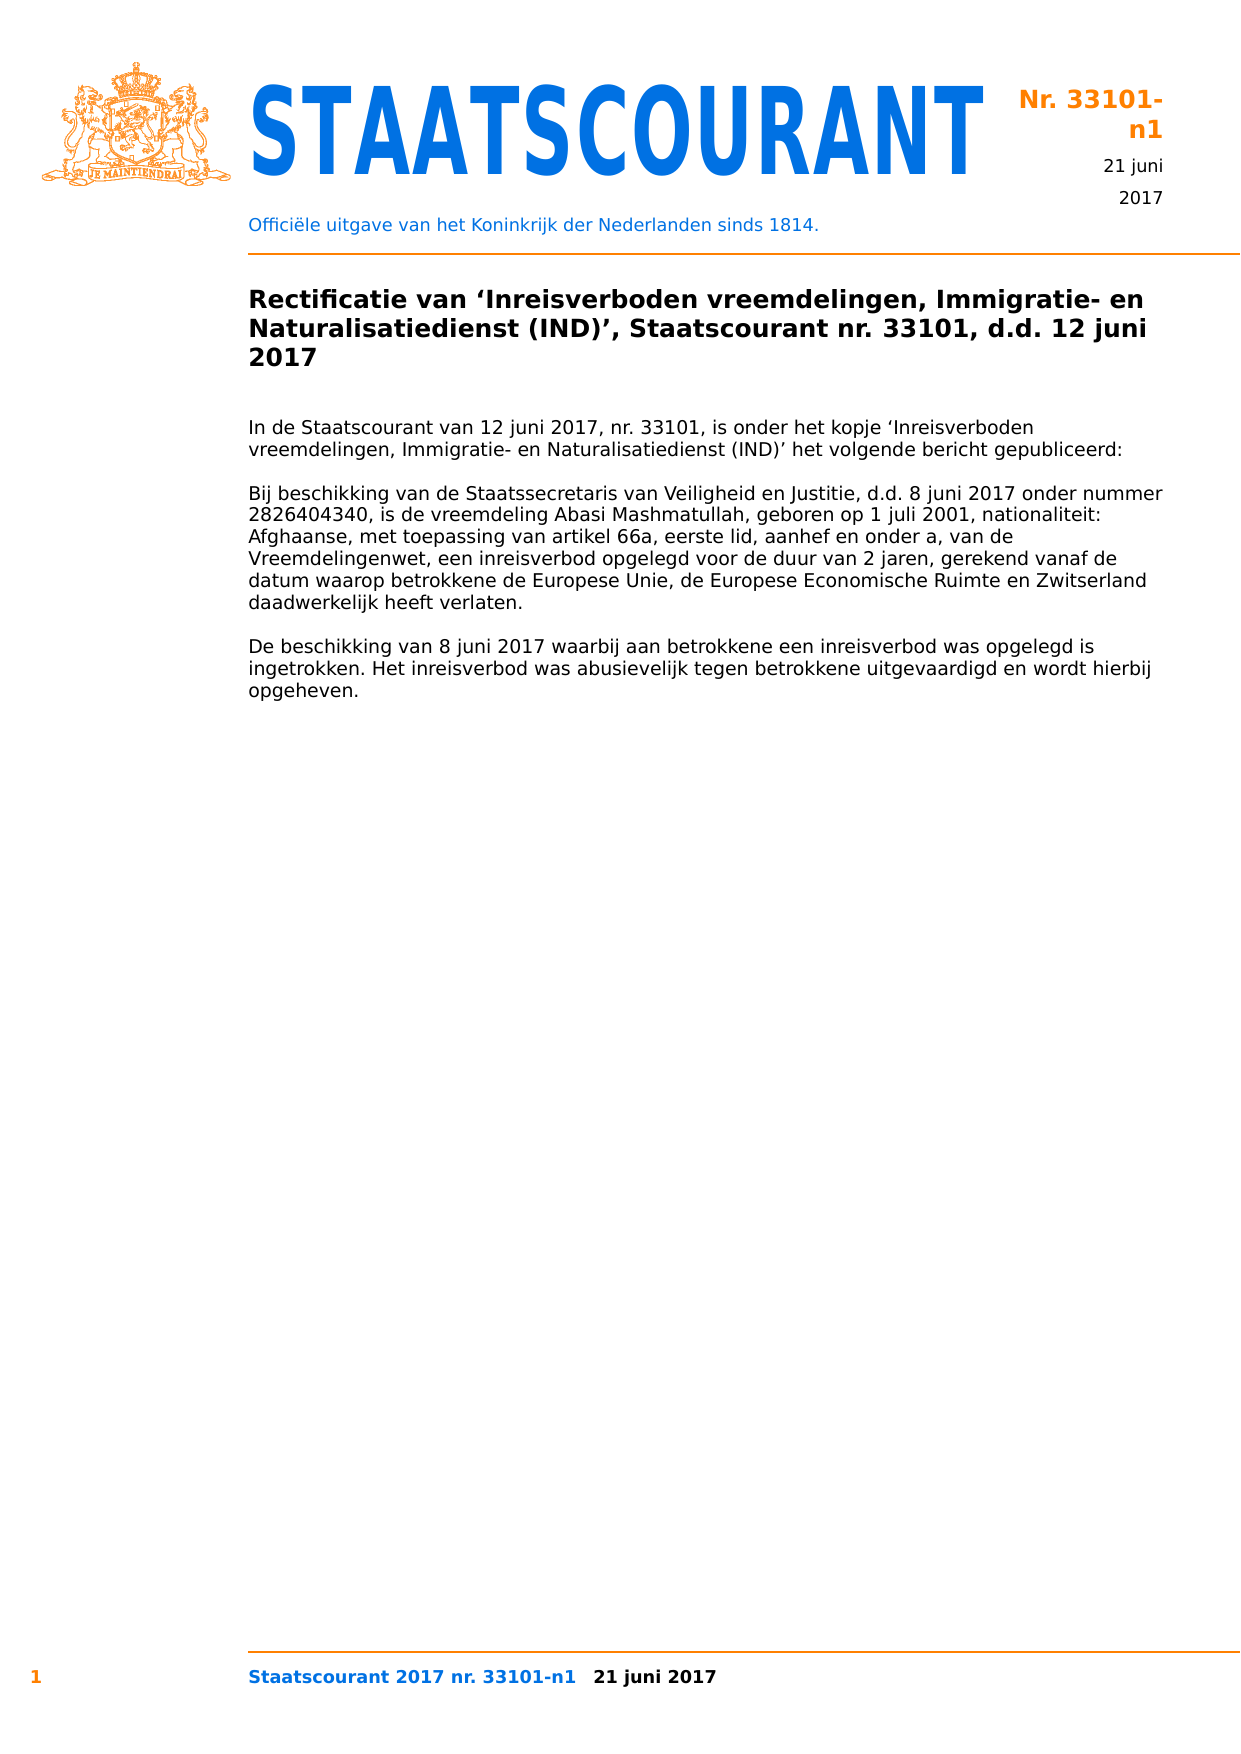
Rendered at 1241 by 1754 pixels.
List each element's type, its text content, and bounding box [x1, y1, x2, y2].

table_header STAATSCOURANT [248, 62, 998, 215]
table_header Nr. 33101-n1 [998, 62, 1240, 150]
table_cell 21 juni [998, 150, 1240, 182]
text In de Staatscourant van 12 juni 2017, nr. 33101, is onder het kopje ‘Inreisverboden vreemdelingen, Immigratie- en Naturalisatiedienst (IND)’ het volgende bericht gepubliceerd: [248, 417, 1163, 461]
picture [41, 62, 231, 186]
subtitle Rectificatie van ‘Inreisverboden vreemdelingen, Immigratie- en Naturalisatiedienst (IND)’, Staatscourant nr. 33101, d.d. 12 juni 2017 [248, 285, 1163, 373]
table_cell 2017 [998, 183, 1240, 215]
text Bij beschikking van de Staatssecretaris van Veiligheid en Justitie, d.d. 8 juni 2017 onder nummer 2826404340, is de vreemdeling Abasi Mashmatullah, geboren op 1 juli 2001, nationaliteit: Afghaanse, met toepassing van artikel 66a, eerste lid, aanhef en onder a, van de Vreemdelingenwet, een inreisverbod opgelegd voor de duur van 2 jaren, gerekend vanaf de datum waarop betrokkene de Europese Unie, de Europese Economische Ruimte en Zwitserland daadwerkelijk heeft verlaten. [248, 482, 1163, 614]
table_header [25, 62, 248, 253]
table_cell Officiële uitgave van het Koninkrijk der Nederlanden sinds 1814. [248, 215, 1240, 253]
text De beschikking van 8 juni 2017 waarbij aan betrokkene een inreisverbod was opgelegd is ingetrokken. Het inreisverbod was abusievelijk tegen betrokkene uitgevaardigd en wordt hierbij opgeheven. [248, 636, 1163, 702]
